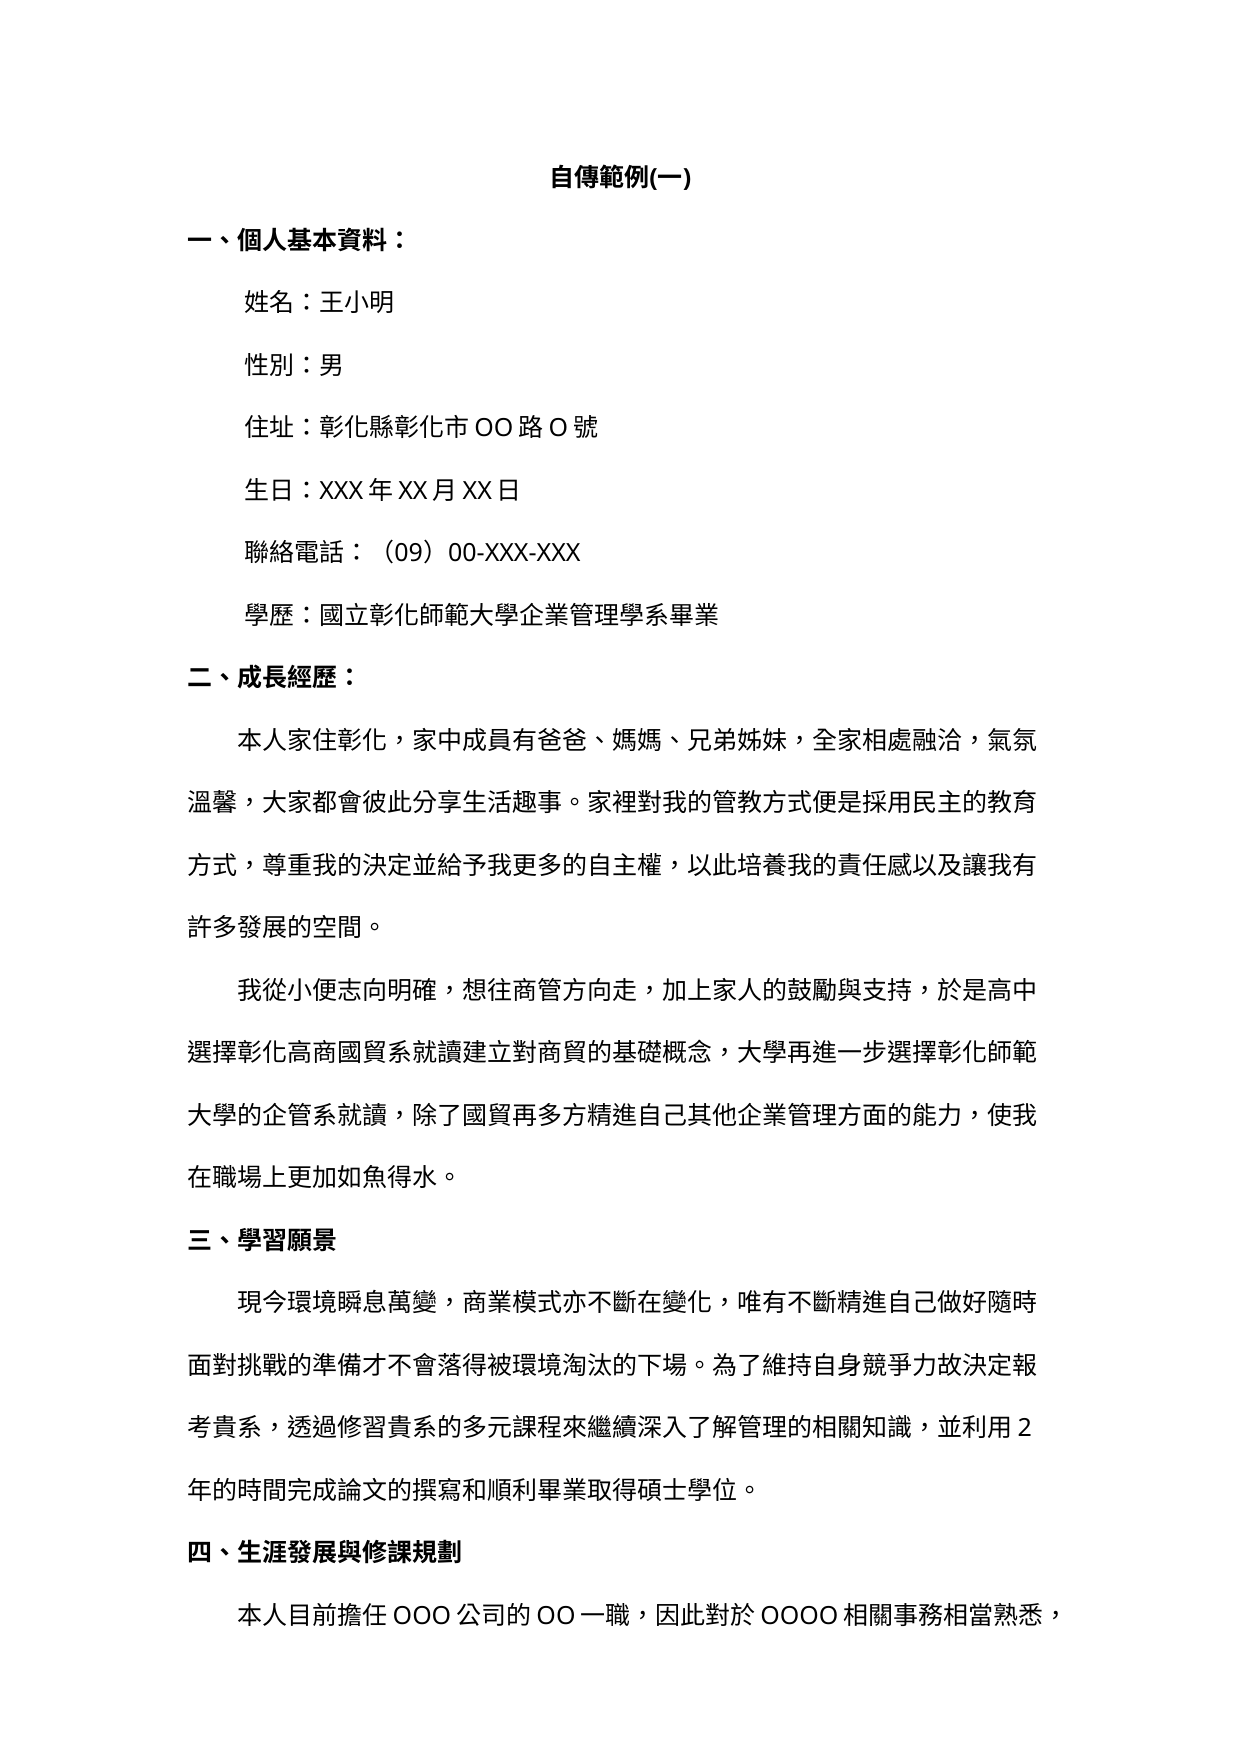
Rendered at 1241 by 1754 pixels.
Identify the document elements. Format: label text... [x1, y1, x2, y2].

text 學歷：國立彰化師範大學企業管理學系畢業 [187, 572, 1053, 634]
text 自傳範例(一) [187, 134, 1053, 197]
text 現今環境瞬息萬變，商業模式亦不斷在變化，唯有不斷精進自己做好隨時面對挑戰的準備才不會落得被環境淘汰的下場。為了維持自身競爭力故決定報考貴系，透過修習貴系的多元課程來繼續深入了解管理的相關知識，並利用2年的時間完成論文的撰寫和順利畢業取得碩士學位。 [187, 1259, 1053, 1509]
text 住址：彰化縣彰化市OO路O號 [187, 384, 1053, 447]
text 一、個人基本資料： [187, 197, 1053, 259]
text 四、生涯發展與修課規劃 [187, 1509, 1053, 1572]
text 本人目前擔任OOO公司的OO一職，因此對於OOOO相關事務相當熟悉，國內企業環境的現況與未來需求下，還必須培養自己更專精的知識和技能，才有辦法在未來脫穎而出。我希望能依循自己的讀書計畫藍圖，配合本身自我充實和自我學習的特質，一步步為自己的能力奠基，期勉自己不但要學得廣，也要有所專精，逐步建立自己的競爭優勢，讓自己能深具專業知識、世界觀及擁有豐富經驗，成為一位具備洞察力、決策力及行動力的專業管理人才。終而達到我的最高目標—終身學習，並創造己身「被利用而不可被取代的價值。」 [187, 1572, 1053, 1634]
text 聯絡電話：（09）00-XXX-XXX [187, 509, 1053, 572]
text 姓名：王小明 [187, 259, 1053, 322]
text 我從小便志向明確，想往商管方向走，加上家人的鼓勵與支持，於是高中選擇彰化高商國貿系就讀建立對商貿的基礎概念，大學再進一步選擇彰化師範大學的企管系就讀，除了國貿再多方精進自己其他企業管理方面的能力，使我在職場上更加如魚得水。 [187, 947, 1053, 1197]
text 生日：XXX年XX月XX日 [187, 447, 1053, 509]
text 二、成長經歷： [187, 634, 1053, 697]
text 本人家住彰化，家中成員有爸爸、媽媽、兄弟姊妹，全家相處融洽，氣氛溫馨，大家都會彼此分享生活趣事。家裡對我的管教方式便是採用民主的教育方式，尊重我的決定並給予我更多的自主權，以此培養我的責任感以及讓我有許多發展的空間。 [187, 697, 1053, 947]
text 性別：男 [187, 322, 1053, 384]
text 三、學習願景 [187, 1197, 1053, 1259]
